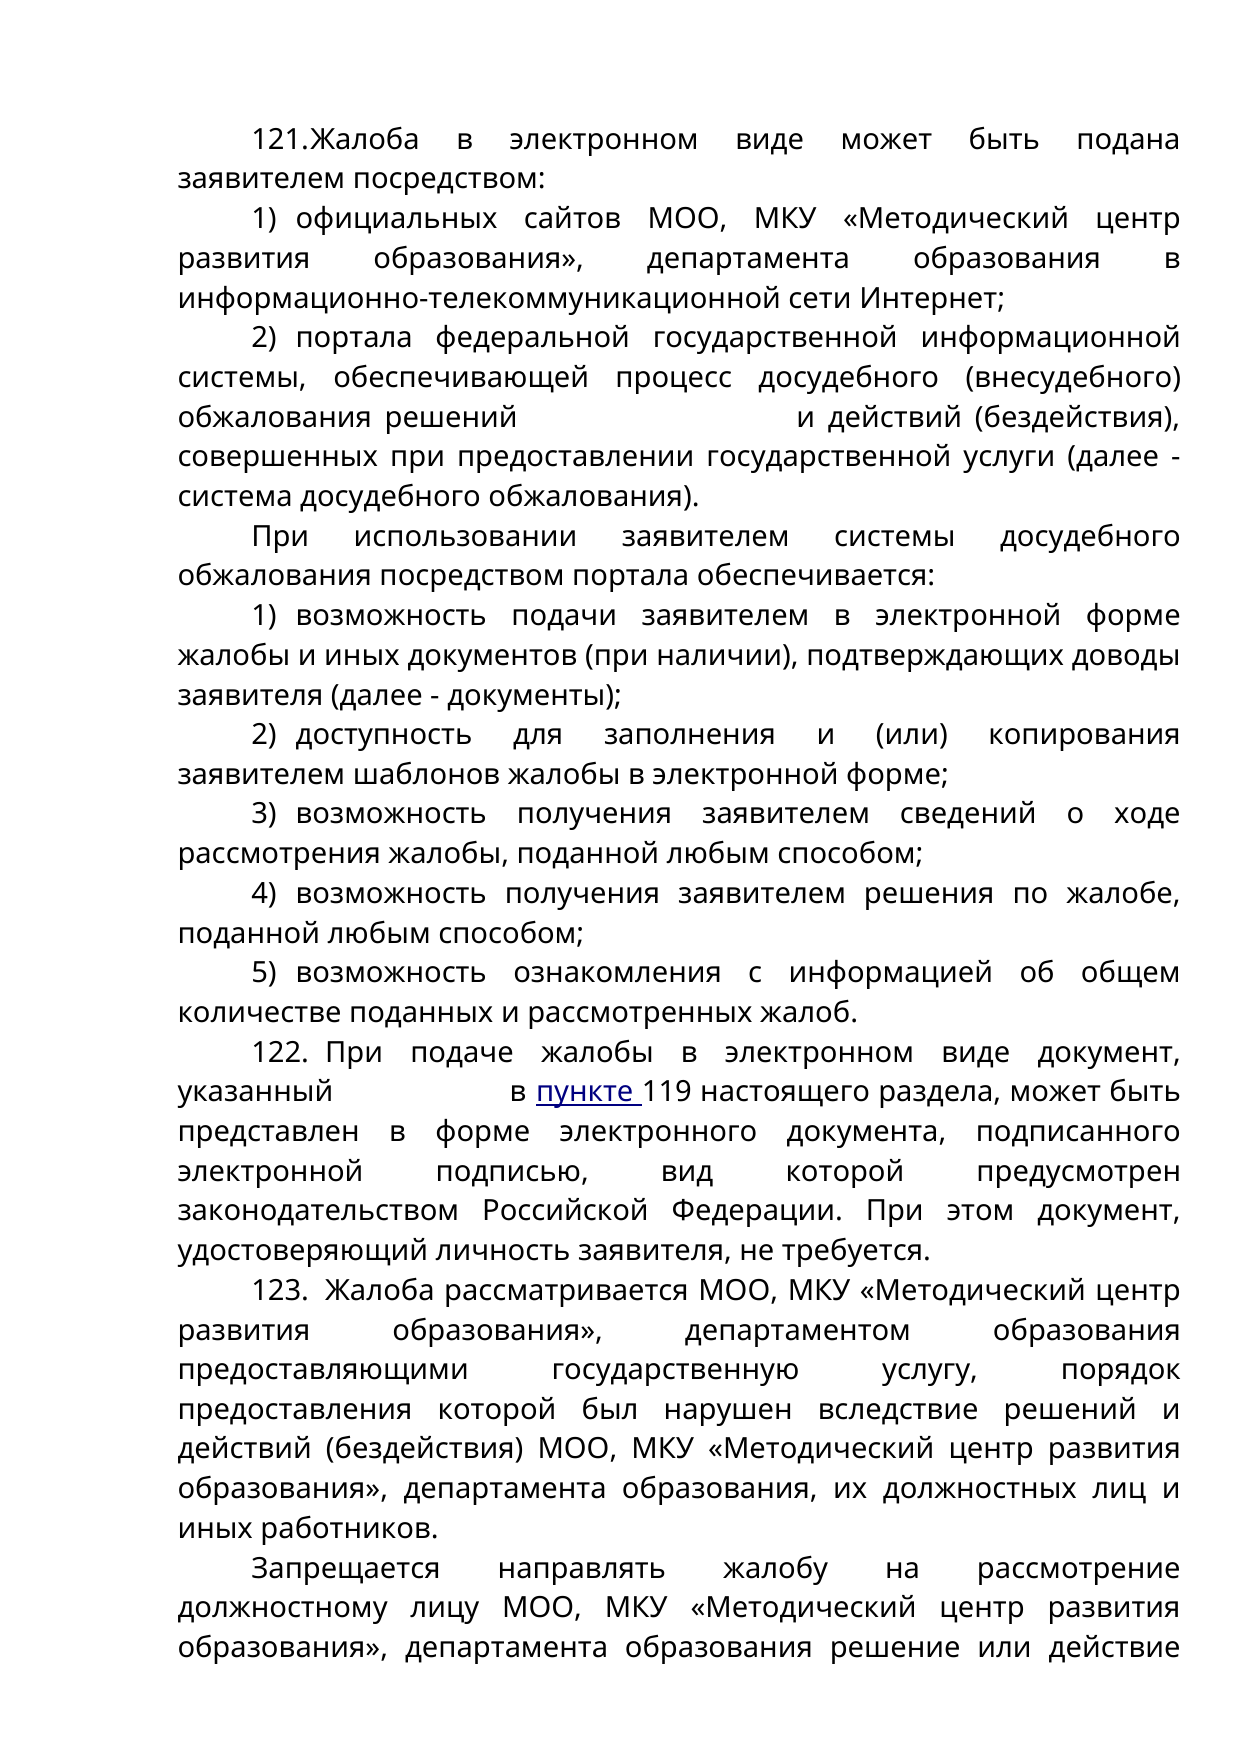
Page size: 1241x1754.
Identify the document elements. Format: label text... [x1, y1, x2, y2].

text 5) возможность ознакомления с информацией об общем количестве поданных и рассмотренных жалоб. [177, 952, 1181, 1031]
text 122. При подаче жалобы в электронном виде документ, указанный в пункте 119 настоящего раздела, может быть представлен в форме электронного документа, подписанного электронной подписью, вид которой предусмотрен законодательством Российской Федерации. При этом документ, удостоверяющий личность заявителя, не требуется. [177, 1031, 1181, 1269]
text 1) официальных сайтов МОО, МКУ «Методический центр развития образования», департамента образования в информационно-телекоммуникационной сети Интернет; [177, 197, 1181, 317]
text 2) портала федеральной государственной информационной системы, обеспечивающей процесс досудебного (внесудебного) обжалования решений и действий (бездействия), совершенных при предоставлении государственной услуги (далее - система досудебного обжалования). [177, 317, 1181, 515]
text 2) доступность для заполнения и (или) копирования заявителем шаблонов жалобы в электронной форме; [177, 713, 1181, 793]
text 121. Жалоба в электронном виде может быть подана заявителем посредством: [177, 118, 1181, 197]
text Запрещается направлять жалобу на рассмотрение должностному лицу МОО, МКУ «Методический центр развития образования», департамента образования решение или действие [177, 1547, 1181, 1666]
text 1) возможность подачи заявителем в электронной форме жалобы и иных документов (при наличии), подтверждающих доводы заявителя (далее - документы); [177, 594, 1181, 713]
text 3) возможность получения заявителем сведений о ходе рассмотрения жалобы, поданной любым способом; [177, 793, 1181, 872]
text При использовании заявителем системы досудебного обжалования посредством портала обеспечивается: [177, 515, 1181, 594]
text 123. Жалоба рассматривается МОО, МКУ «Методический центр развития образования», департаментом образования предоставляющими государственную услугу, порядок предоставления которой был нарушен вследствие решений и действий (бездействия) МОО, МКУ «Методический центр развития образования», департамента образования, их должностных лиц и иных работников. [177, 1269, 1181, 1547]
text 4) возможность получения заявителем решения по жалобе, поданной любым способом; [177, 872, 1181, 952]
